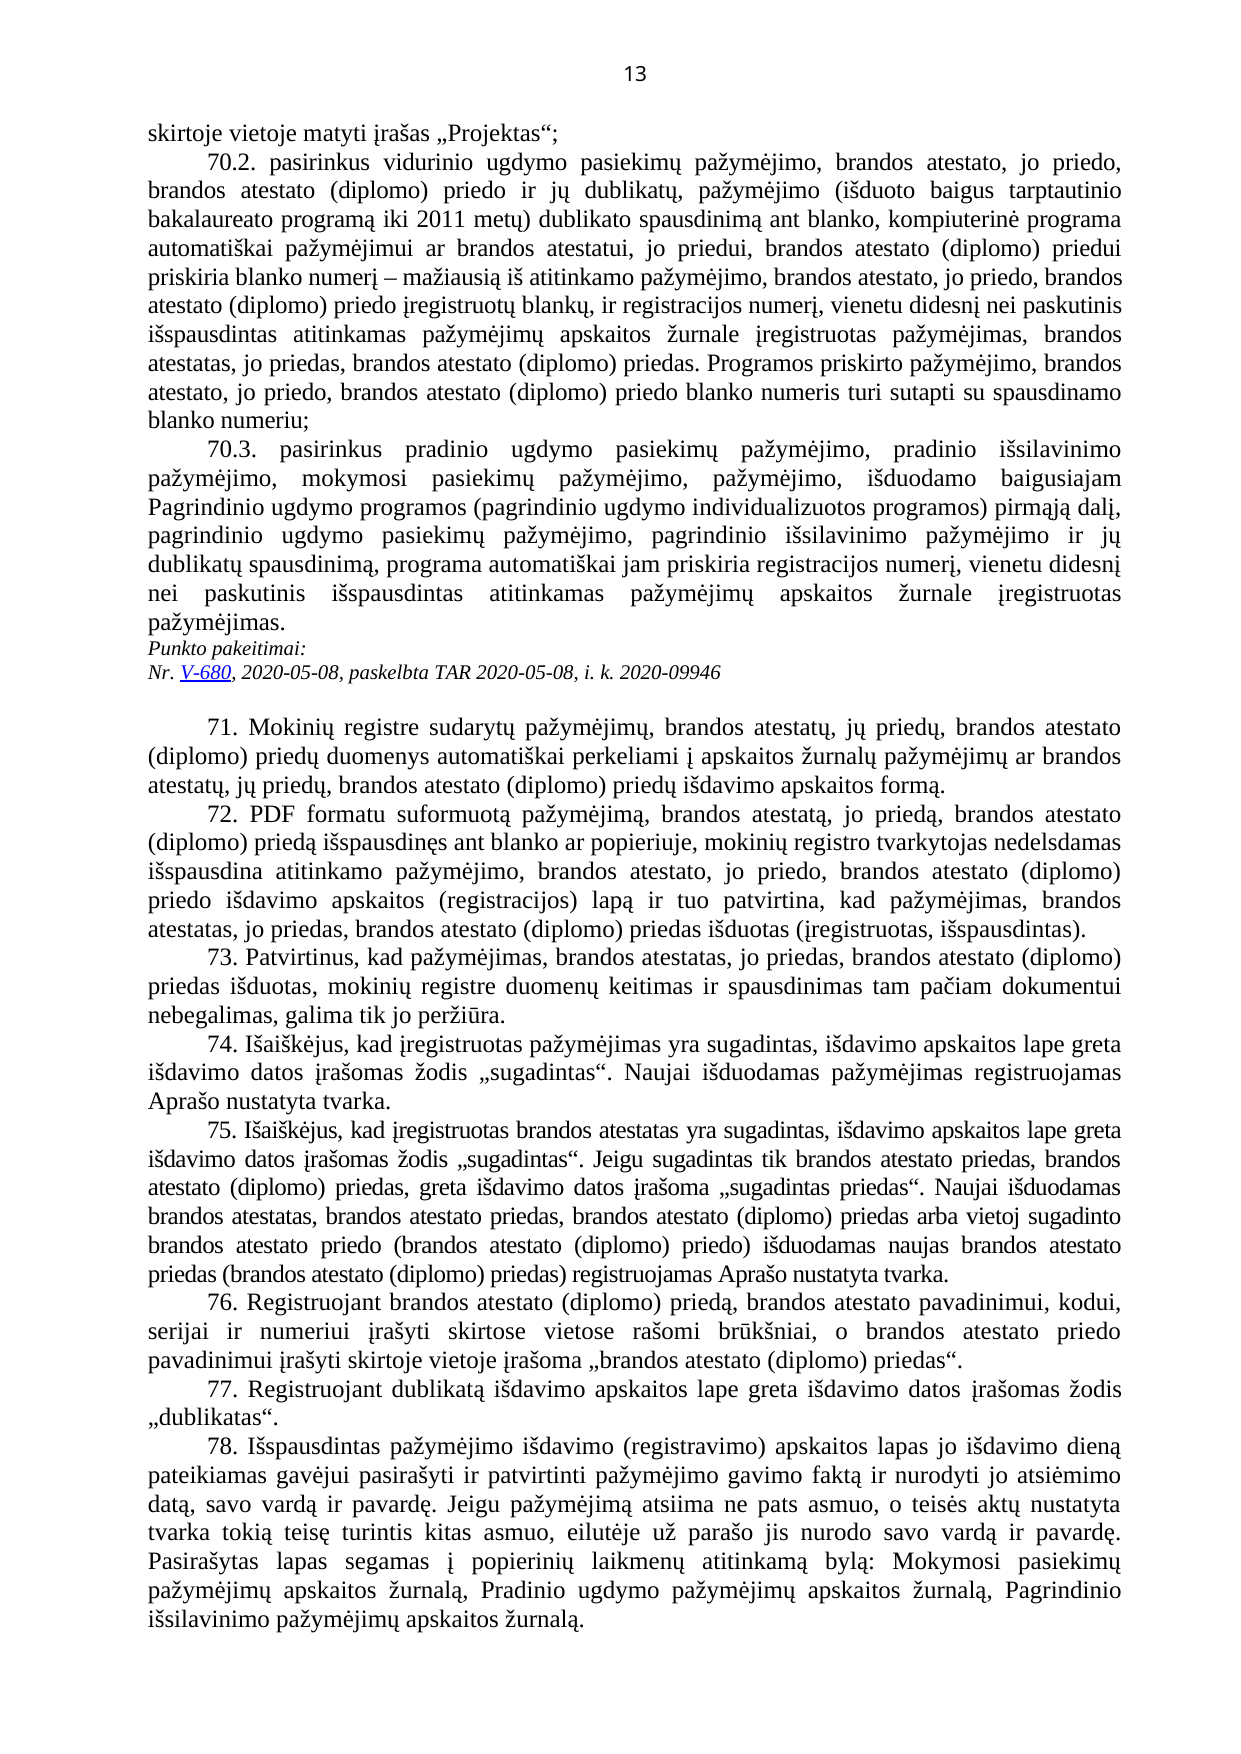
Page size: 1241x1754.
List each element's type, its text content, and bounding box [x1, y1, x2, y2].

text Punkto pakeitimai: [148, 636, 1122, 660]
text 70.3. pasirinkus pradinio ugdymo pasiekimų pažymėjimo, pradinio išsilavinimo pažymėjimo, mokymosi pasiekimų pažymėjimo, pažymėjimo, išduodamo baigusiajam Pagrindinio ugdymo programos (pagrindinio ugdymo individualizuotos programos) pirmąją dalį, pagrindinio ugdymo pasiekimų pažymėjimo, pagrindinio išsilavinimo pažymėjimo ir jų dublikatų spausdinimą, programa automatiškai jam priskiria registracijos numerį, vienetu didesnį nei paskutinis išspausdintas atitinkamas pažymėjimų apskaitos žurnale įregistruotas pažymėjimas. [148, 434, 1122, 636]
text 72. PDF formatu suformuotą pažymėjimą, brandos atestatą, jo priedą, brandos atestato (diplomo) priedą išspausdinęs ant blanko ar popieriuje, mokinių registro tvarkytojas nedelsdamas išspausdina atitinkamo pažymėjimo, brandos atestato, jo priedo, brandos atestato (diplomo) priedo išdavimo apskaitos (registracijos) lapą ir tuo patvirtina, kad pažymėjimas, brandos atestatas, jo priedas, brandos atestato (diplomo) priedas išduotas (įregistruotas, išspausdintas). [148, 799, 1122, 942]
text 74. Išaiškėjus, kad įregistruotas pažymėjimas yra sugadintas, išdavimo apskaitos lape greta išdavimo datos įrašomas žodis „sugadintas“. Naujai išduodamas pažymėjimas registruojamas Aprašo nustatyta tvarka. [148, 1029, 1122, 1115]
text skirtoje vietoje matyti įrašas „Projektas“; [148, 118, 1122, 147]
text 76. Registruojant brandos atestato (diplomo) priedą, brandos atestato pavadinimui, kodui, serijai ir numeriui įrašyti skirtose vietose rašomi brūkšniai, o brandos atestato priedo pavadinimui įrašyti skirtoje vietoje įrašoma „brandos atestato (diplomo) priedas“. [148, 1287, 1122, 1374]
text 75. Išaiškėjus, kad įregistruotas brandos atestatas yra sugadintas, išdavimo apskaitos lape greta išdavimo datos įrašomas žodis „sugadintas“. Jeigu sugadintas tik brandos atestato priedas, brandos atestato (diplomo) priedas, greta išdavimo datos įrašoma „sugadintas priedas“. Naujai išduodamas brandos atestatas, brandos atestato priedas, brandos atestato (diplomo) priedas arba vietoj sugadinto brandos atestato priedo (brandos atestato (diplomo) priedo) išduodamas naujas brandos atestato priedas (brandos atestato (diplomo) priedas) registruojamas Aprašo nustatyta tvarka. [148, 1115, 1122, 1287]
text 77. Registruojant dublikatą išdavimo apskaitos lape greta išdavimo datos įrašomas žodis „dublikatas“. [148, 1374, 1122, 1431]
text Nr. V-680, 2020-05-08, paskelbta TAR 2020-05-08, i. k. 2020-09946 [148, 660, 1122, 684]
text 78. Išspausdintas pažymėjimo išdavimo (registravimo) apskaitos lapas jo išdavimo dieną pateikiamas gavėjui pasirašyti ir patvirtinti pažymėjimo gavimo faktą ir nurodyti jo atsiėmimo datą, savo vardą ir pavardę. Jeigu pažymėjimą atsiima ne pats asmuo, o teisės aktų nustatyta tvarka tokią teisę turintis kitas asmuo, eilutėje už parašo jis nurodo savo vardą ir pavardę. Pasirašytas lapas segamas į popierinių laikmenų atitinkamą bylą: Mokymosi pasiekimų pažymėjimų apskaitos žurnalą, Pradinio ugdymo pažymėjimų apskaitos žurnalą, Pagrindinio išsilavinimo pažymėjimų apskaitos žurnalą. [148, 1431, 1122, 1632]
text 70.2. pasirinkus vidurinio ugdymo pasiekimų pažymėjimo, brandos atestato, jo priedo, brandos atestato (diplomo) priedo ir jų dublikatų, pažymėjimo (išduoto baigus tarptautinio bakalaureato programą iki 2011 metų) dublikato spausdinimą ant blanko, kompiuterinė programa automatiškai pažymėjimui ar brandos atestatui, jo priedui, brandos atestato (diplomo) priedui priskiria blanko numerį – mažiausią iš atitinkamo pažymėjimo, brandos atestato, jo priedo, brandos atestato (diplomo) priedo įregistruotų blankų, ir registracijos numerį, vienetu didesnį nei paskutinis išspausdintas atitinkamas pažymėjimų apskaitos žurnale įregistruotas pažymėjimas, brandos atestatas, jo priedas, brandos atestato (diplomo) priedas. Programos priskirto pažymėjimo, brandos atestato, jo priedo, brandos atestato (diplomo) priedo blanko numeris turi sutapti su spausdinamo blanko numeriu; [148, 147, 1122, 434]
text 73. Patvirtinus, kad pažymėjimas, brandos atestatas, jo priedas, brandos atestato (diplomo) priedas išduotas, mokinių registre duomenų keitimas ir spausdinimas tam pačiam dokumentui nebegalimas, galima tik jo peržiūra. [148, 942, 1122, 1029]
text 71. Mokinių registre sudarytų pažymėjimų, brandos atestatų, jų priedų, brandos atestato (diplomo) priedų duomenys automatiškai perkeliami į apskaitos žurnalų pažymėjimų ar brandos atestatų, jų priedų, brandos atestato (diplomo) priedų išdavimo apskaitos formą. [148, 712, 1122, 799]
